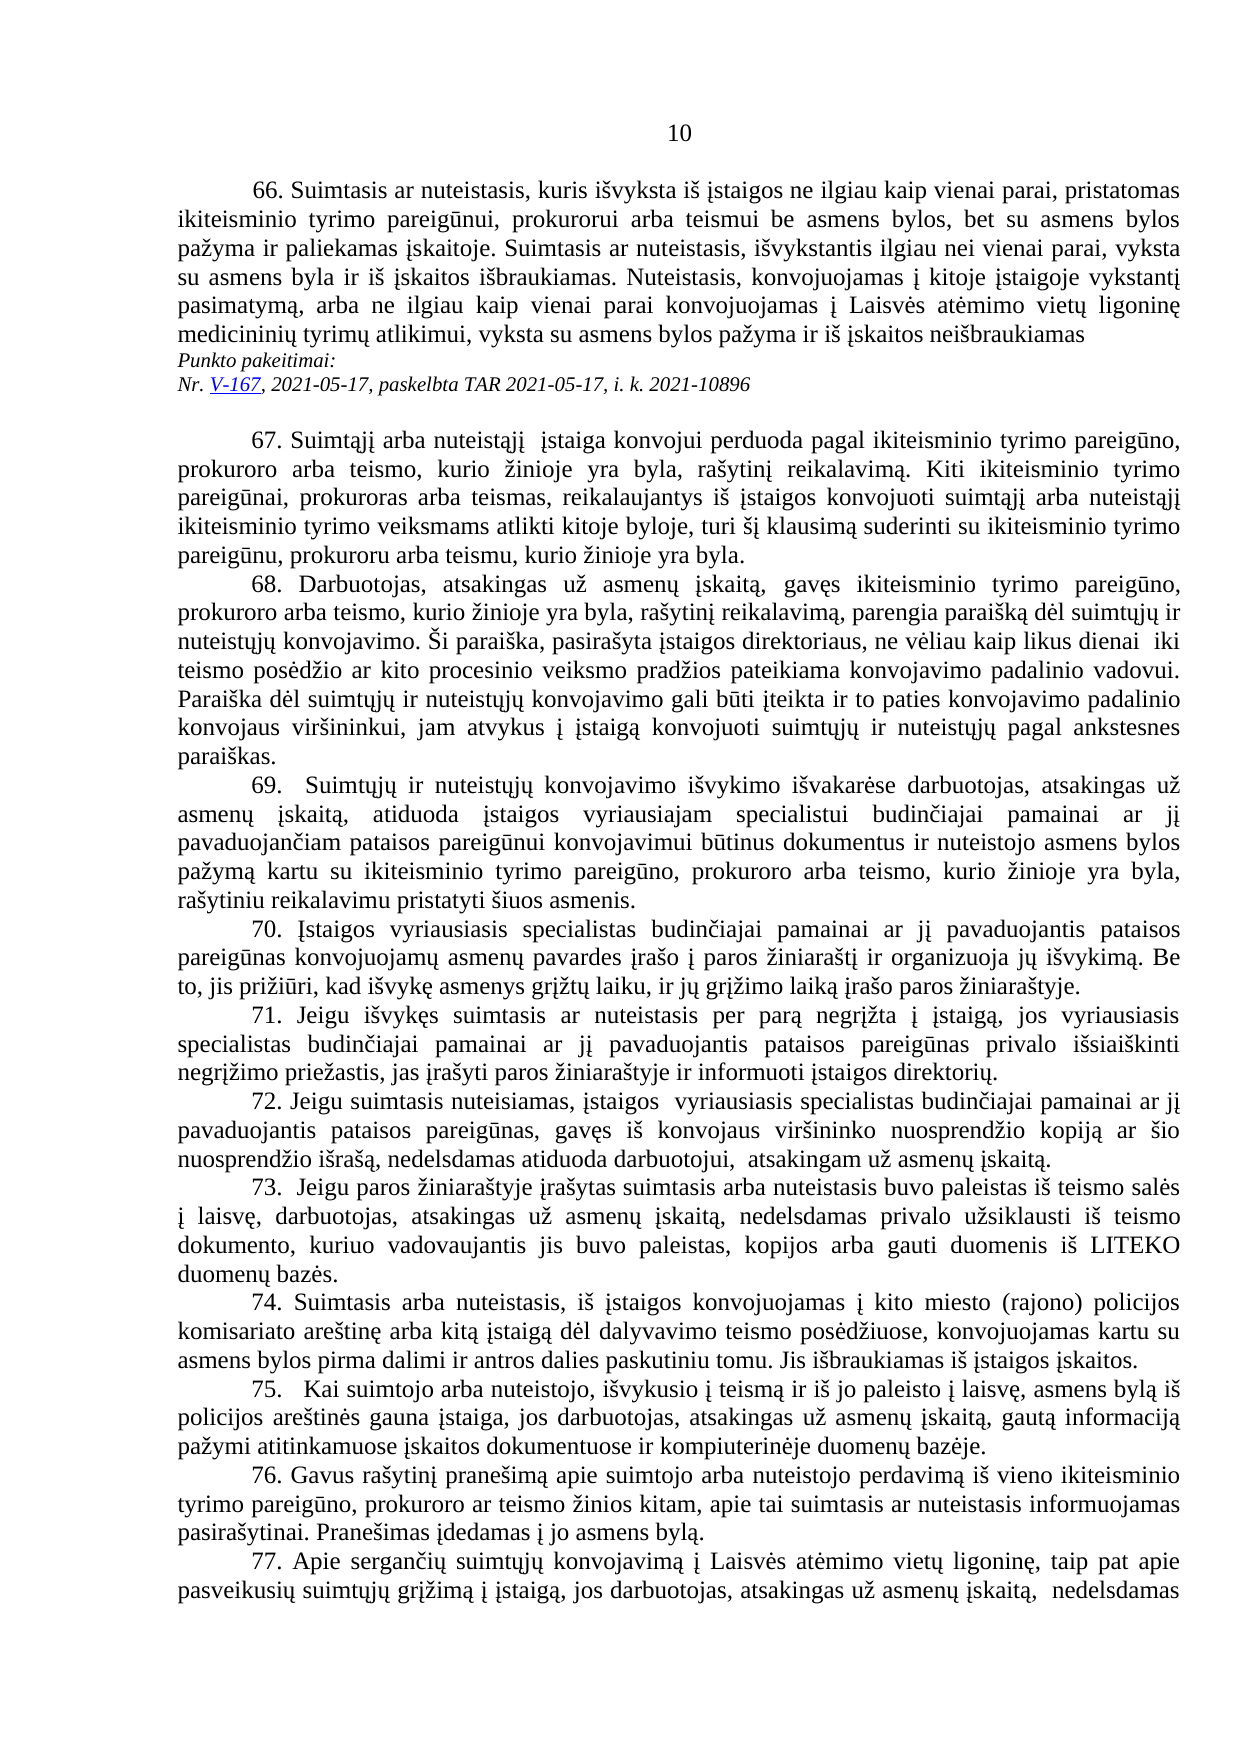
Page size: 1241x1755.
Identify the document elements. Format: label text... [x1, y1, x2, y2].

text 73. Jeigu paros žiniaraštyje įrašytas suimtasis arba nuteistasis buvo paleistas iš teismo salės į laisvę, darbuotojas, atsakingas už asmenų įskaitą, nedelsdamas privalo užsiklausti iš teismo dokumento, kuriuo vadovaujantis jis buvo paleistas, kopijos arba gauti duomenis iš LITEKO duomenų bazės. [177, 1172, 1181, 1287]
text 68. Darbuotojas, atsakingas už asmenų įskaitą, gavęs ikiteisminio tyrimo pareigūno, prokuroro arba teismo, kurio žinioje yra byla, rašytinį reikalavimą, parengia paraišką dėl suimtųjų ir nuteistųjų konvojavimo. Ši paraiška, pasirašyta įstaigos direktoriaus, ne vėliau kaip likus dienai iki teismo posėdžio ar kito procesinio veiksmo pradžios pateikiama konvojavimo padalinio vadovui. Paraiška dėl suimtųjų ir nuteistųjų konvojavimo gali būti įteikta ir to paties konvojavimo padalinio konvojaus viršininkui, jam atvykus į įstaigą konvojuoti suimtųjų ir nuteistųjų pagal ankstesnes paraiškas. [177, 569, 1181, 770]
text 71. Jeigu išvykęs suimtasis ar nuteistasis per parą negrįžta į įstaigą, jos vyriausiasis specialistas budinčiajai pamainai ar jį pavaduojantis pataisos pareigūnas privalo išsiaiškinti negrįžimo priežastis, jas įrašyti paros žiniaraštyje ir informuoti įstaigos direktorių. [177, 1000, 1181, 1086]
text 77. Apie sergančių suimtųjų konvojavimą į Laisvės atėmimo vietų ligoninę, taip pat apie pasveikusių suimtųjų grįžimą į įstaigą, jos darbuotojas, atsakingas už asmenų įskaitą, nedelsdamas [177, 1546, 1181, 1604]
text 72. Jeigu suimtasis nuteisiamas, įstaigos vyriausiasis specialistas budinčiajai pamainai ar jį pavaduojantis pataisos pareigūnas, gavęs iš konvojaus viršininko nuosprendžio kopiją ar šio nuosprendžio išrašą, nedelsdamas atiduoda darbuotojui, atsakingam už asmenų įskaitą. [177, 1086, 1181, 1172]
text 67. Suimtąjį arba nuteistąjį įstaiga konvojui perduoda pagal ikiteisminio tyrimo pareigūno, prokuroro arba teismo, kurio žinioje yra byla, rašytinį reikalavimą. Kiti ikiteisminio tyrimo pareigūnai, prokuroras arba teismas, reikalaujantys iš įstaigos konvojuoti suimtąjį arba nuteistąjį ikiteisminio tyrimo veiksmams atlikti kitoje byloje, turi šį klausimą suderinti su ikiteisminio tyrimo pareigūnu, prokuroru arba teismu, kurio žinioje yra byla. [177, 425, 1181, 569]
text Nr. V-167, 2021-05-17, paskelbta TAR 2021-05-17, i. k. 2021-10896 [177, 372, 1181, 396]
text Punkto pakeitimai: [177, 348, 1181, 372]
text 74. Suimtasis arba nuteistasis, iš įstaigos konvojuojamas į kito miesto (rajono) policijos komisariato areštinę arba kitą įstaigą dėl dalyvavimo teismo posėdžiuose, konvojuojamas kartu su asmens bylos pirma dalimi ir antros dalies paskutiniu tomu. Jis išbraukiamas iš įstaigos įskaitos. [177, 1287, 1181, 1374]
text 75. Kai suimtojo arba nuteistojo, išvykusio į teismą ir iš jo paleisto į laisvę, asmens bylą iš policijos areštinės gauna įstaiga, jos darbuotojas, atsakingas už asmenų įskaitą, gautą informaciją pažymi atitinkamuose įskaitos dokumentuose ir kompiuterinėje duomenų bazėje. [177, 1374, 1181, 1460]
text 76. Gavus rašytinį pranešimą apie suimtojo arba nuteistojo perdavimą iš vieno ikiteisminio tyrimo pareigūno, prokuroro ar teismo žinios kitam, apie tai suimtasis ar nuteistasis informuojamas pasirašytinai. Pranešimas įdedamas į jo asmens bylą. [177, 1460, 1181, 1546]
text 70. Įstaigos vyriausiasis specialistas budinčiajai pamainai ar jį pavaduojantis pataisos pareigūnas konvojuojamų asmenų pavardes įrašo į paros žiniaraštį ir organizuoja jų išvykimą. Be to, jis prižiūri, kad išvykę asmenys grįžtų laiku, ir jų grįžimo laiką įrašo paros žiniaraštyje. [177, 914, 1181, 1000]
text 69. Suimtųjų ir nuteistųjų konvojavimo išvykimo išvakarėse darbuotojas, atsakingas už asmenų įskaitą, atiduoda įstaigos vyriausiajam specialistui budinčiajai pamainai ar jį pavaduojančiam pataisos pareigūnui konvojavimui būtinus dokumentus ir nuteistojo asmens bylos pažymą kartu su ikiteisminio tyrimo pareigūno, prokuroro arba teismo, kurio žinioje yra byla, rašytiniu reikalavimu pristatyti šiuos asmenis. [177, 770, 1181, 914]
text 66. Suimtasis ar nuteistasis, kuris išvyksta iš įstaigos ne ilgiau kaip vienai parai, pristatomas ikiteisminio tyrimo pareigūnui, prokurorui arba teismui be asmens bylos, bet su asmens bylos pažyma ir paliekamas įskaitoje. Suimtasis ar nuteistasis, išvykstantis ilgiau nei vienai parai, vyksta su asmens byla ir iš įskaitos išbraukiamas. Nuteistasis, konvojuojamas į kitoje įstaigoje vykstantį pasimatymą, arba ne ilgiau kaip vienai parai konvojuojamas į Laisvės atėmimo vietų ligoninę medicininių tyrimų atlikimui, vyksta su asmens bylos pažyma ir iš įskaitos neišbraukiamas [177, 176, 1181, 348]
